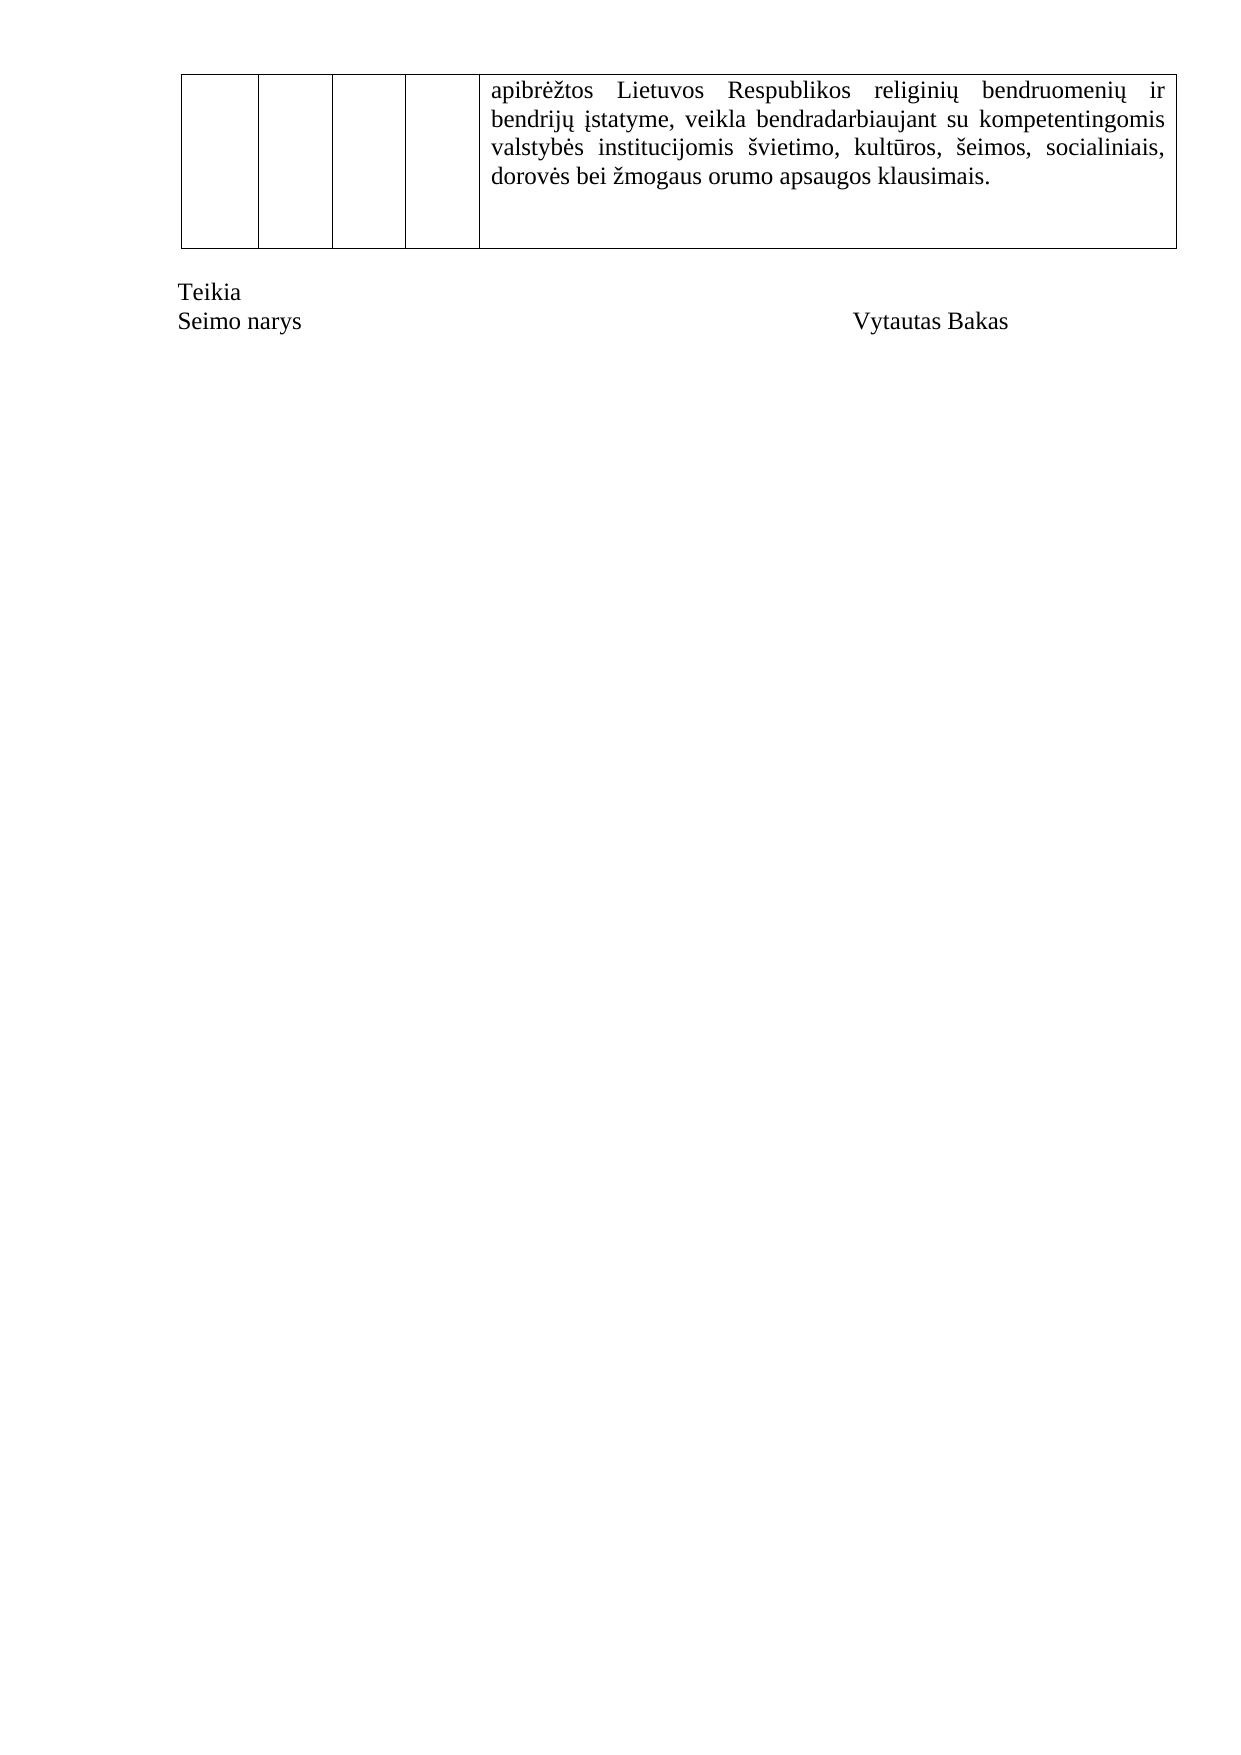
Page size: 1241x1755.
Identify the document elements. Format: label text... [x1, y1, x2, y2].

table_cell [406, 75, 479, 247]
table_cell apibrėžtos Lietuvos Respublikos religinių bendruomenių ir bendrijų įstatyme, veikla bendradarbiaujant su kompetentingomis valstybės institucijomis švietimo, kultūros, šeimos, socialiniais, dorovės bei žmogaus orumo apsaugos klausimais. [480, 75, 1176, 247]
table_cell [182, 75, 258, 247]
text Teikia [177, 277, 1181, 306]
text Seimo narys (Parašas) Vytautas Bakas [177, 306, 1181, 335]
table_cell [333, 75, 405, 247]
table_cell [259, 75, 332, 247]
